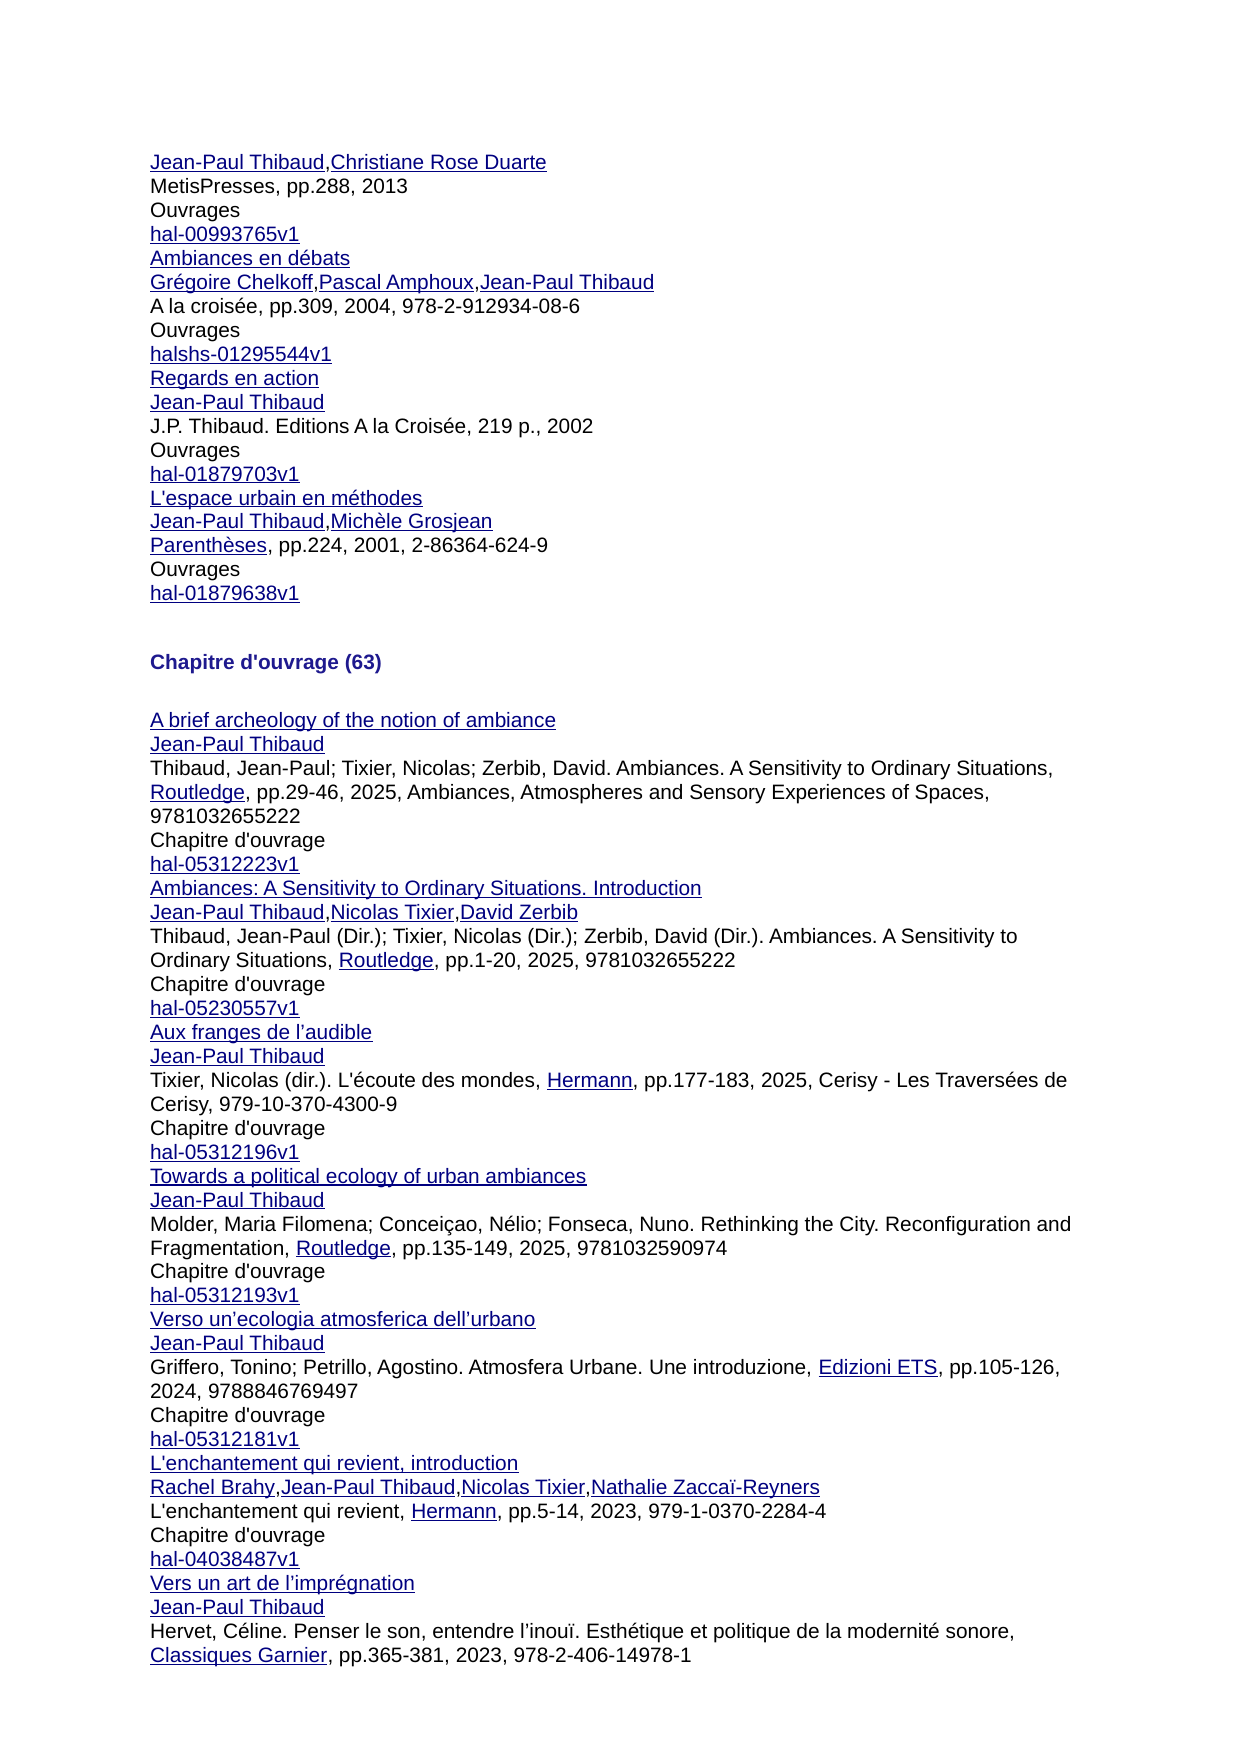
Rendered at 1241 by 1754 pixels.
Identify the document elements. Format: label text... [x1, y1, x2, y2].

table_cell Ambiances: A Sensitivity to Ordinary Situations. Introduction Jean-Paul Thibaud,Nicolas Tixier,David Zerbib Thibaud, Jean‑Paul (Dir.); Tixier, Nicolas (Dir.); Zerbib, David (Dir.). Ambiances. A Sensitivity to Ordinary Situations, Routledge, pp.1-20, 2025, 9781032655222 Chapitre d'ouvrage hal-05230557v1 [150, 876, 1090, 1020]
table_cell Ambiances en débats Grégoire Chelkoff,Pascal Amphoux,Jean-Paul Thibaud A la croisée, pp.309, 2004, 978-2-912934-08-6 Ouvrages halshs-01295544v1 [150, 246, 1090, 366]
table_cell Aux franges de l’audible Jean-Paul Thibaud Tixier, Nicolas (dir.). L'écoute des mondes, Hermann, pp.177-183, 2025, Cerisy - Les Traversées de Cerisy, 979-10-370-4300-9 Chapitre d'ouvrage hal-05312196v1 [150, 1020, 1090, 1163]
subtitle Chapitre d'ouvrage (63) [150, 650, 1090, 674]
table_header A brief archeology of the notion of ambiance Jean-Paul Thibaud Thibaud, Jean-Paul; Tixier, Nicolas; Zerbib, David. Ambiances. A Sensitivity to Ordinary Situations, Routledge, pp.29-46, 2025, Ambiances, Atmospheres and Sensory Experiences of Spaces, 9781032655222 Chapitre d'ouvrage hal-05312223v1 [150, 708, 1090, 876]
table_cell Vers un art de l’imprégnation Jean-Paul Thibaud Hervet, Céline. Penser le son, entendre l’inouï. Esthétique et politique de la modernité sonore, Classiques Garnier, pp.365-381, 2023, 978-2-406-14978-1 [150, 1571, 1090, 1667]
table_cell Towards a political ecology of urban ambiances Jean-Paul Thibaud Molder, Maria Filomena; Conceiçao, Nélio; Fonseca, Nuno. Rethinking the City. Reconfiguration and Fragmentation, Routledge, pp.135-149, 2025, 9781032590974 Chapitre d'ouvrage hal-05312193v1 [150, 1164, 1090, 1307]
table_cell Regards en action Jean-Paul Thibaud J.P. Thibaud. Editions A la Croisée, 219 p., 2002 Ouvrages hal-01879703v1 [150, 366, 1090, 485]
table_cell Verso un’ecologia atmosferica dell’urbano Jean-Paul Thibaud Griffero, Tonino; Petrillo, Agostino. Atmosfera Urbane. Une introduzione, Edizioni ETS, pp.105-126, 2024, 9788846769497 Chapitre d'ouvrage hal-05312181v1 [150, 1307, 1090, 1451]
table_cell L'enchantement qui revient, introduction Rachel Brahy,Jean-Paul Thibaud,Nicolas Tixier,Nathalie Zaccaï-Reyners L'enchantement qui revient, Hermann, pp.5-14, 2023, 979-1-0370-2284-4 Chapitre d'ouvrage hal-04038487v1 [150, 1451, 1090, 1571]
table_cell Jean-Paul Thibaud,Christiane Rose Duarte MetisPresses, pp.288, 2013 Ouvrages hal-00993765v1 [150, 150, 1090, 246]
table_cell L'espace urbain en méthodes Jean-Paul Thibaud,Michèle Grosjean Parenthèses, pp.224, 2001, 2-86364-624-9 Ouvrages hal-01879638v1 [150, 485, 1090, 605]
